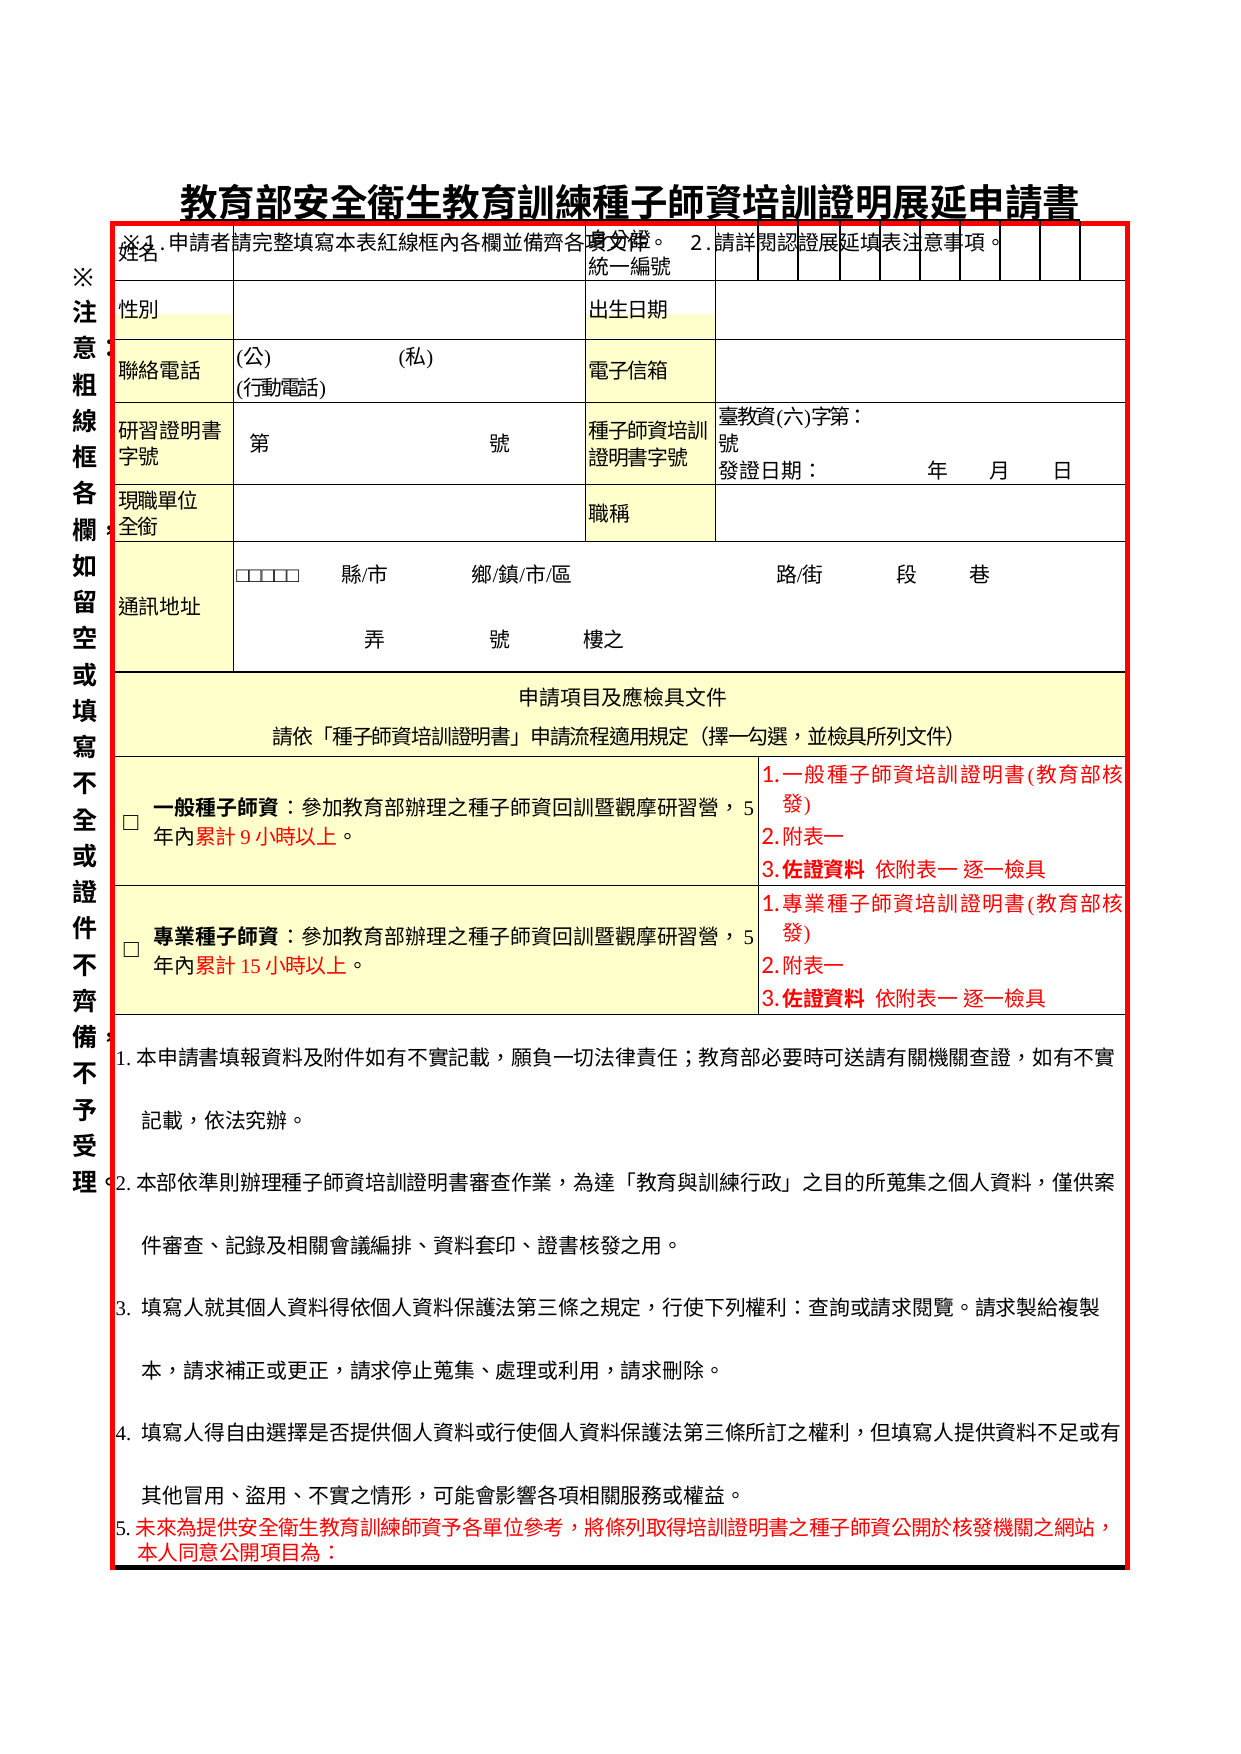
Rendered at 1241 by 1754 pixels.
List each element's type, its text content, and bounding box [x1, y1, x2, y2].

table_header [1081, 226, 1125, 279]
table_cell 一般種子師資培訓證明書(教育部核發) 附表一 佐證資料 依附表一 逐一檢具 [759, 757, 1125, 885]
table_cell 臺教資(六)字第： 號 發證日期： 年 月 日 [716, 403, 1125, 484]
table_cell [716, 281, 1125, 338]
text ※1.申請者請完整填寫本表紅線框內各欄並備齊各項文件。 2.請詳閱認證展延填表注意事項。 [759, 226, 797, 256]
text ※1.申請者請完整填寫本表紅線框內各欄並備齊各項文件。 2.請詳閱認證展延填表注意事項。 [841, 226, 879, 256]
text [72, 1199, 108, 1441]
text ※1.申請者請完整填寫本表紅線框內各欄並備齊各項文件。 2.請詳閱認證展延填表注意事項。 [586, 226, 715, 256]
table_cell 出生日期 [586, 314, 715, 338]
table_cell 通訊地址 [115, 542, 233, 671]
text ※1.申請者請完整填寫本表紅線框內各欄並備齊各項文件。 2.請詳閱認證展延填表注意事項。 [234, 226, 585, 256]
table_cell 現職單位 全銜 [115, 485, 233, 541]
table_cell 性別 [115, 314, 233, 338]
table_cell [234, 485, 585, 541]
table_cell [234, 314, 585, 338]
text ※1.申請者請完整填寫本表紅線框內各欄並備齊各項文件。 2.請詳閱認證展延填表注意事項。 [716, 226, 757, 256]
table_header [1041, 226, 1079, 279]
table_cell [716, 485, 1125, 541]
table_cell 第 號 [234, 403, 585, 484]
table_cell □ [115, 886, 151, 1014]
table_cell 1. 本申請書填報資料及附件如有不實記載，願負一切法律責任；教育部必要時可送請有關機關查證，如有不實記載，依法究辦。 2. 本部依準則辦理種子師資培訓證明書審查作業，為達「教育與訓練行政」之目的所蒐集之個人資料，僅供案件審查、記錄及相關會議編排、資料套印、證書核發之用。 3. 填寫人就其個人資料得依個人資料保護法第三條之規定，行使下列權利：查詢或請求閱覽。請求製給複製本，請求補正或更正，請求停止蒐集、處理或利用，請求刪除。 4. 填寫人得自由選擇是否提供個人資料或行使個人資料保護法第三條所訂之權利，但填寫人提供資料不足或有其他冒用、盜用、不實之情形，可能會影響各項相關服務或權益。 5. 未來為提供安全衛生教育訓練師資予各單位參考，將條列取得培訓證明書之種子師資公開於核發機關之網站，本人同意公開項目為： 【□完整姓名 □聯絡電話（□公□私□行動電話）□地址縣市別 □電子郵遞地址】。 請問是否瞭解並同意上述說明中之內容？□我同意 □不同意 申請者簽名： 年 月 日 [115, 1015, 1125, 1565]
text 教育部安全衛生教育訓練種子師資培訓證明展延申請書 [26, 158, 1128, 314]
text ※1.申請者請完整填寫本表紅線框內各欄並備齊各項文件。 2.請詳閱認證展延填表注意事項。 [881, 226, 919, 256]
text ※1.申請者請完整填寫本表紅線框內各欄並備齊各項文件。 2.請詳閱認證展延填表注意事項。 [921, 226, 959, 256]
text ※1.申請者請完整填寫本表紅線框內各欄並備齊各項文件。 2.請詳閱認證展延填表注意事項。 [961, 226, 994, 256]
table_cell 專業種子師資：參加教育部辦理之種子師資回訓暨觀摩研習營，5年內累計15小時以上。 [151, 886, 758, 1014]
table_header [1010, 226, 1039, 279]
text ※1.申請者請完整填寫本表紅線框內各欄並備齊各項文件。 2.請詳閱認證展延填表注意事項。 [799, 226, 839, 256]
table_cell 電子信箱 [586, 340, 715, 402]
table_cell 聯絡電話 [115, 340, 233, 402]
table_cell □□□□□ 縣/市 鄉/鎮/市/區 路/街 段 巷 弄 號 樓之 [234, 542, 1125, 671]
table_cell 專業種子師資培訓證明書(教育部核發) 附表一 佐證資料 依附表一 逐一檢具 [759, 886, 1125, 1014]
table_cell 研習證明書字號 [115, 403, 233, 484]
text ※1.申請者請完整填寫本表紅線框內各欄並備齊各項文件。 2.請詳閱認證展延填表注意事項。 [119, 226, 233, 256]
text ※注意：粗線框各欄，如留空或填寫不全或證件不齊備，不予受理。 [72, 262, 108, 1199]
table_cell 申請項目及應檢具文件 請依「種子師資培訓證明書」申請流程適用規定（擇一勾選，並檢具所列文件） [115, 673, 1125, 756]
table_cell [716, 340, 1125, 402]
table_cell (公) (私) (行動電話) [234, 340, 585, 402]
table_cell 種子師資培訓證明書字號 [586, 403, 715, 484]
table_cell 一般種子師資：參加教育部辦理之種子師資回訓暨觀摩研習營，5年內累計9小時以上。 [151, 757, 758, 885]
table_cell 職稱 [586, 485, 715, 541]
table_cell □ [115, 757, 151, 885]
